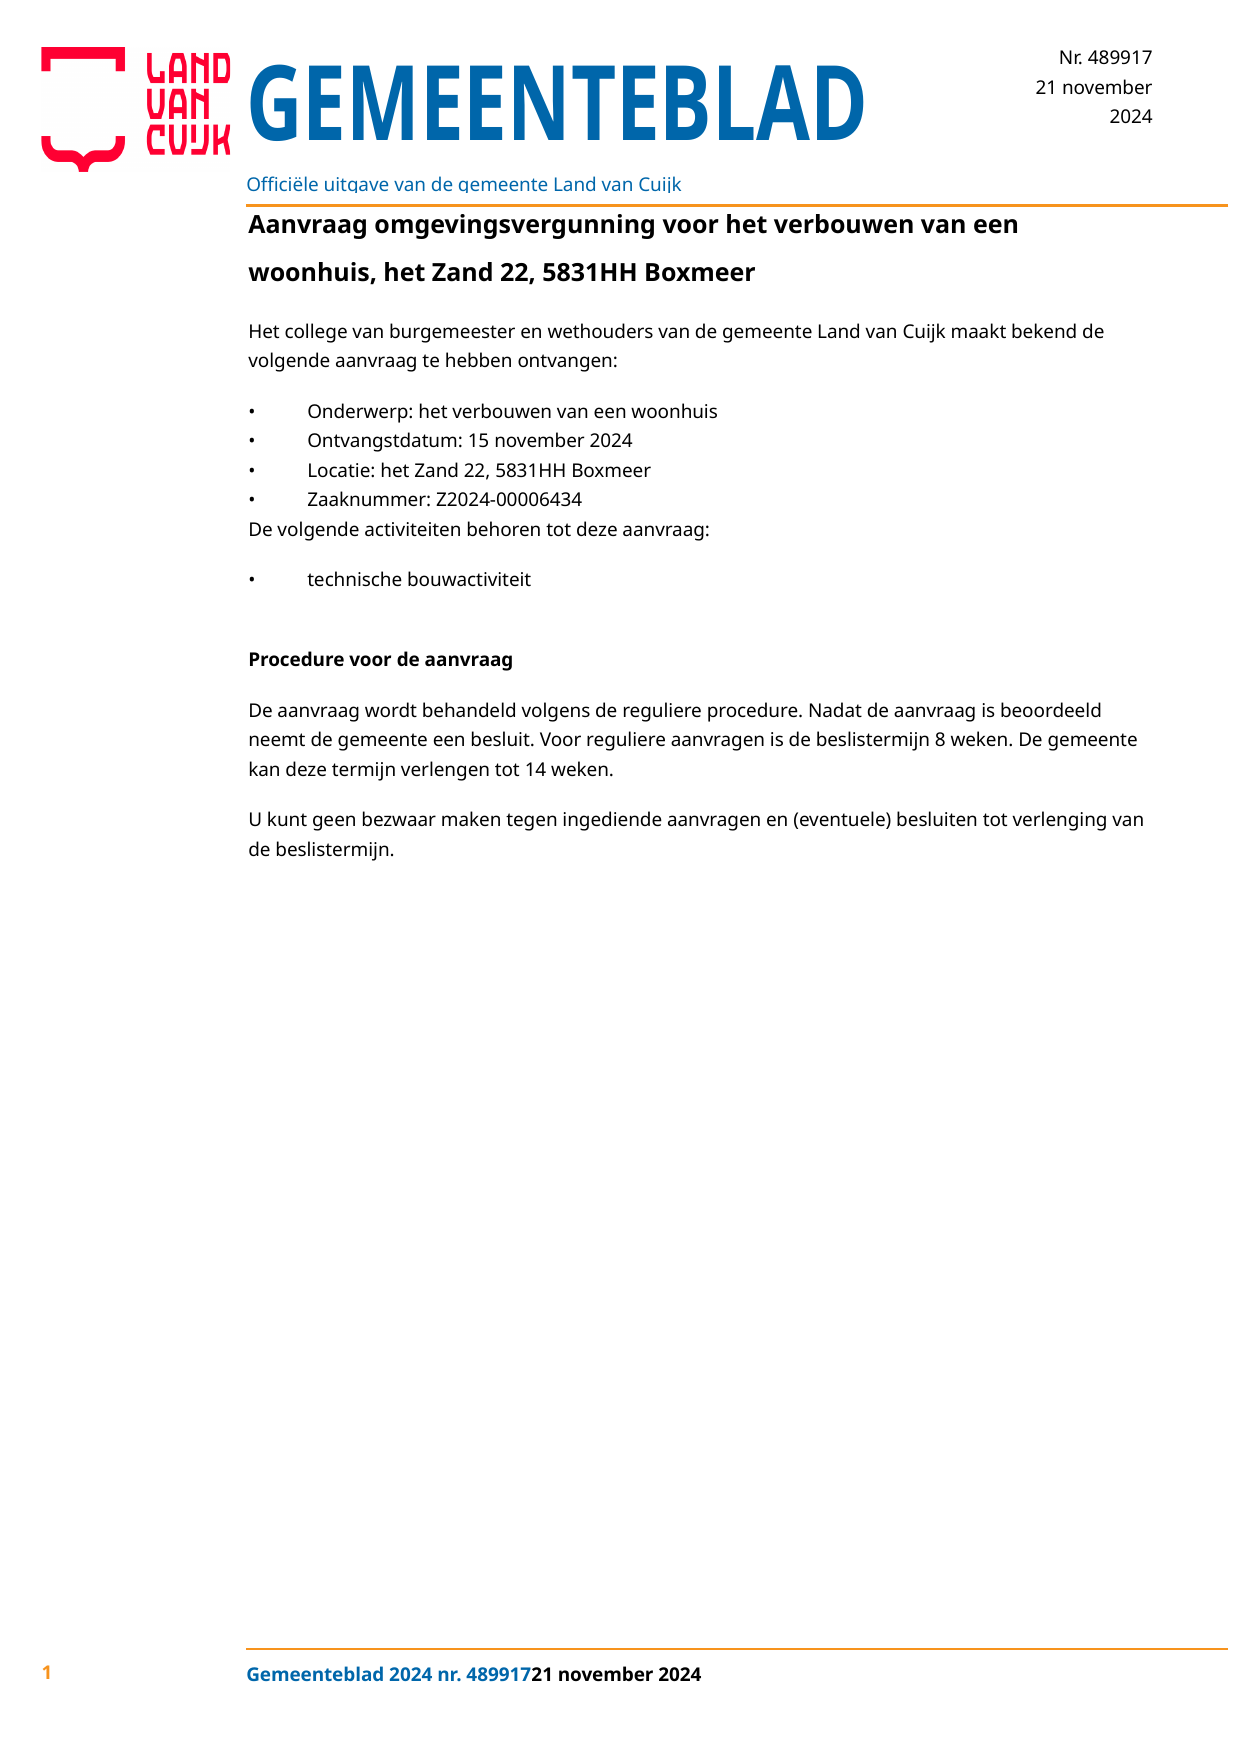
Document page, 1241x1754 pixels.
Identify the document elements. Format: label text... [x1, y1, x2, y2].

text Procedure voor de aanvraag [248, 647, 1152, 672]
list Onderwerp: het verbouwen van een woonhuis [248, 398, 1152, 424]
list Locatie: het Zand 22, 5831HH Boxmeer [248, 457, 1152, 483]
text De volgende activiteiten behoren tot deze aanvraag: [248, 516, 1152, 542]
text Het college van burgemeester en wethouders van de gemeente Land van Cuijk maakt bekend de volgende aanvraag te hebben ontvangen: [248, 318, 1152, 373]
text Aanvraag omgevingsvergunning voor het verbouwen van een woonhuis, het Zand 22, 5831HH Boxmeer [248, 207, 1152, 288]
list technische bouwactiviteit [248, 567, 1152, 592]
picture [41, 47, 231, 172]
text De aanvraag wordt behandeld volgens de reguliere procedure. Nadat de aanvraag is beoordeeld neemt de gemeente een besluit. Voor reguliere aanvragen is de beslistermijn 8 weken. De gemeente kan deze termijn verlengen tot 14 weken. [248, 697, 1152, 782]
text U kunt geen bezwaar maken tegen ingediende aanvragen en (eventuele) besluiten tot verlenging van de beslistermijn. [248, 807, 1152, 862]
list Ontvangstdatum: 15 november 2024 [248, 427, 1152, 453]
list Zaaknummer: Z2024-00006434 [248, 487, 1152, 512]
